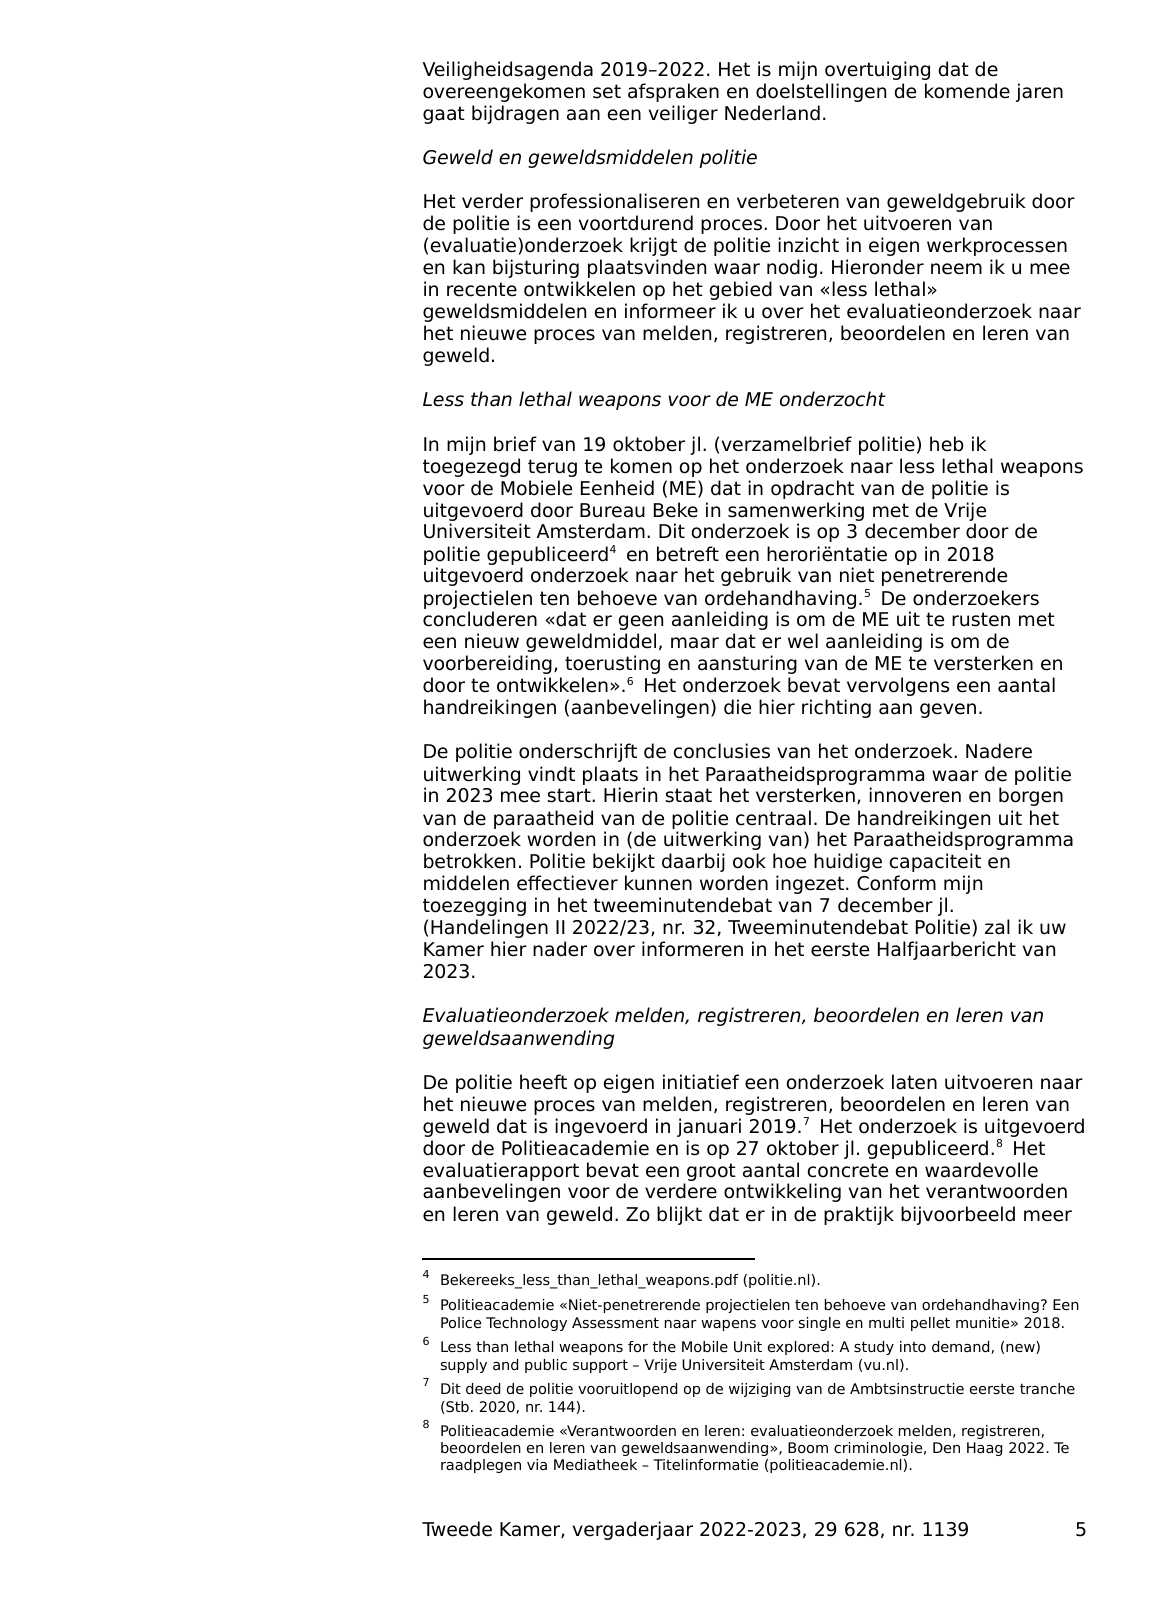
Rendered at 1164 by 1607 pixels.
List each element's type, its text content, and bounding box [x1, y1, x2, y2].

text De politie onderschrijft de conclusies van het onderzoek. Nadere uitwerking vindt plaats in het Paraatheidsprogramma waar de politie in 2023 mee start. Hierin staat het versterken, innoveren en borgen van de paraatheid van de politie centraal. De handreikingen uit het onderzoek worden in (de uitwerking van) het Paraatheidsprogramma betrokken. Politie bekijkt daarbij ook hoe huidige capaciteit en middelen effectiever kunnen worden ingezet. Conform mijn toezegging in het tweeminutendebat van 7 december jl. (Handelingen II 2022/23, nr. 32, Tweeminutendebat Politie) zal ik uw Kamer hier nader over informeren in het eerste Halfjaarbericht van 2023. [422, 741, 1087, 983]
text Veiligheidsagenda 2019–2022. Het is mijn overtuiging dat de overeengekomen set afspraken en doelstellingen de komende jaren gaat bijdragen aan een veiliger Nederland. [422, 59, 1087, 125]
text Politieacademie «Niet-penetrerende projectielen ten behoeve van ordehandhaving? Een Police Technology Assessment naar wapens voor single en multi pellet munitie» 2018. [422, 1293, 1087, 1332]
text Bekereeks_less_than_lethal_weapons.pdf (politie.nl). [422, 1268, 1087, 1290]
text Dit deed de politie vooruitlopend op de wijziging van de Ambtsinstructie eerste tranche (Stb. 2020, nr. 144). [422, 1377, 1087, 1416]
text Less than lethal weapons for the Mobile Unit explored: A study into demand, (new) supply and public support – Vrije Universiteit Amsterdam (vu.nl). [422, 1335, 1087, 1374]
text Politieacademie «Verantwoorden en leren: evaluatieonderzoek melden, registreren, beoordelen en leren van geweldsaanwending», Boom criminologie, Den Haag 2022. Te raadplegen via Mediatheek – Titelinformatie (politieacademie.nl). [422, 1418, 1087, 1474]
subtitle Evaluatieonderzoek melden, registreren, beoordelen en leren van geweldsaanwending [422, 1005, 1087, 1049]
subtitle Less than lethal weapons voor de ME onderzocht [422, 389, 1087, 411]
text De politie heeft op eigen initiatief een onderzoek laten uitvoeren naar het nieuwe proces van melden, registreren, beoordelen en leren van geweld dat is ingevoerd in januari 2019. Het onderzoek is uitgevoerd door de Politieacademie en is op 27 oktober jl. gepubliceerd. Het evaluatierapport bevat een groot aantal concrete en waardevolle aanbevelingen voor de verdere ontwikkeling van het verantwoorden en leren van geweld. Zo blijkt dat er in de praktijk bijvoorbeeld meer [422, 1072, 1087, 1225]
text In mijn brief van 19 oktober jl. (verzamelbrief politie) heb ik toegezegd terug te komen op het onderzoek naar less lethal weapons voor de Mobiele Eenheid (ME) dat in opdracht van de politie is uitgevoerd door Bureau Beke in samenwerking met de Vrije Universiteit Amsterdam. Dit onderzoek is op 3 december door de politie gepubliceerd en betreft een heroriëntatie op in 2018 uitgevoerd onderzoek naar het gebruik van niet penetrerende projectielen ten behoeve van ordehandhaving. De onderzoekers concluderen «dat er geen aanleiding is om de ME uit te rusten met een nieuw geweldmiddel, maar dat er wel aanleiding is om de voorbereiding, toerusting en aansturing van de ME te versterken en door te ontwikkelen». Het onderzoek bevat vervolgens een aantal handreikingen (aanbevelingen) die hier richting aan geven. [422, 433, 1087, 719]
text Het verder professionaliseren en verbeteren van geweldgebruik door de politie is een voortdurend proces. Door het uitvoeren van (evaluatie)onderzoek krijgt de politie inzicht in eigen werkprocessen en kan bijsturing plaatsvinden waar nodig. Hieronder neem ik u mee in recente ontwikkelen op het gebied van «less lethal» geweldsmiddelen en informeer ik u over het evaluatieonderzoek naar het nieuwe proces van melden, registreren, beoordelen en leren van geweld. [422, 191, 1087, 367]
subtitle Geweld en geweldsmiddelen politie [422, 147, 1087, 169]
